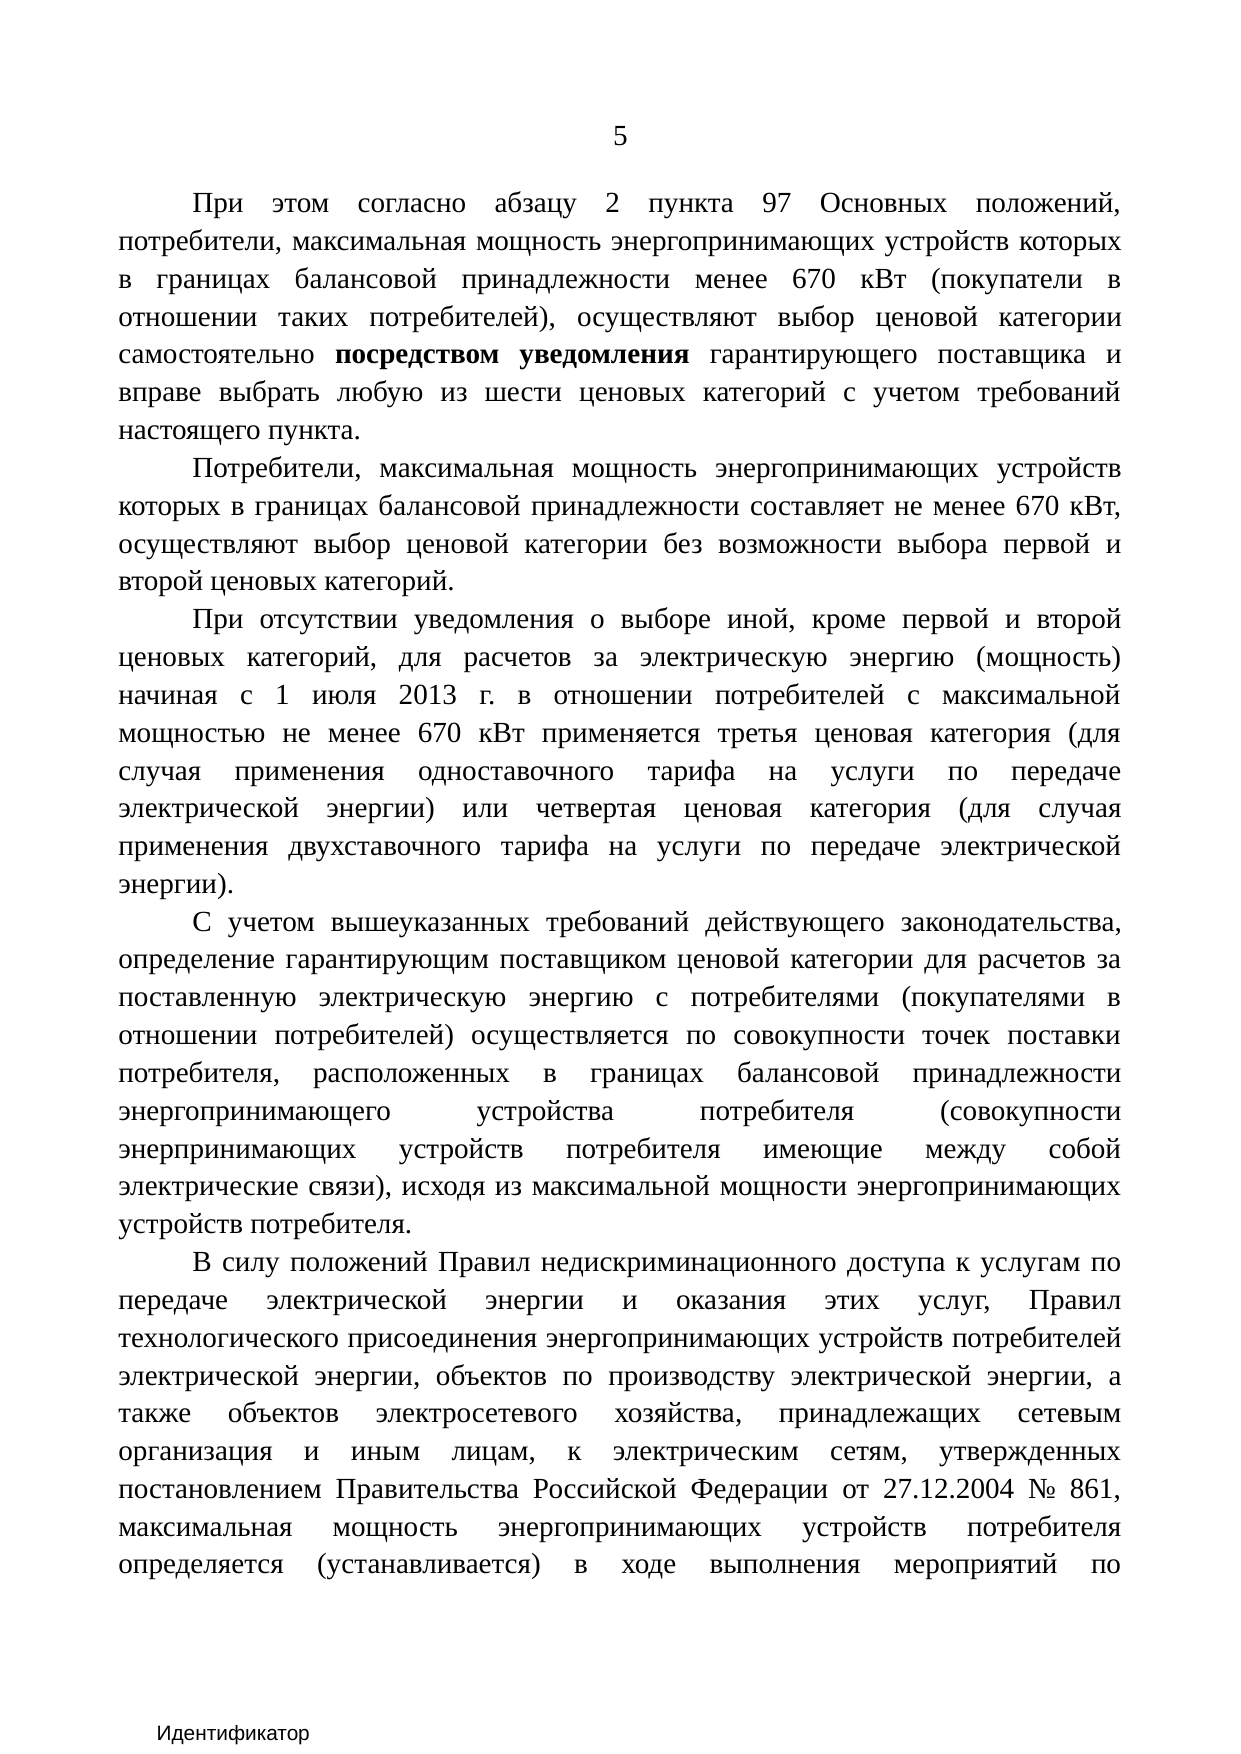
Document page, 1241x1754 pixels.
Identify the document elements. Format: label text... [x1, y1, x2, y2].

text С учетом вышеуказанных требований действующего законодательства, определение гарантирующим поставщиком ценовой категории для расчетов за поставленную электрическую энергию с потребителями (покупателями в отношении потребителей) осуществляется по совокупности точек поставки потребителя, расположенных в границах балансовой принадлежности энергопринимающего устройства потребителя (совокупности энерпринимающих устройств потребителя имеющие между собой электрические связи), исходя из максимальной мощности энергопринимающих устройств потребителя. [118, 899, 1122, 1240]
text Потребители, максимальная мощность энергопринимающих устройств которых в границах балансовой принадлежности составляет не менее 670 кВт, осуществляют выбор ценовой категории без возможности выбора первой и второй ценовых категорий. [118, 446, 1122, 597]
text В силу положений Правил недискриминационного доступа к услугам по передаче электрической энергии и оказания этих услуг, Правил технологического присоединения энергопринимающих устройств потребителей электрической энергии, объектов по производству электрической энергии, а также объектов электросетевого хозяйства, принадлежащих сетевым организация и иным лицам, к электрическим сетям, утвержденных постановлением Правительства Российской Федерации от 27.12.2004 № 861, максимальная мощность энергопринимающих устройств потребителя определяется (устанавливается) в ходе выполнения мероприятий по [118, 1240, 1122, 1580]
text При этом согласно абзацу 2 пункта 97 Основных положений, потребители, максимальная мощность энергопринимающих устройств которых в границах балансовой принадлежности менее 670 кВт (покупатели в отношении таких потребителей), осуществляют выбор ценовой категории самостоятельно посредством уведомления гарантирующего поставщика и вправе выбрать любую из шести ценовых категорий с учетом требований настоящего пункта. [118, 181, 1122, 446]
text При отсутствии уведомления о выборе иной, кроме первой и второй ценовых категорий, для расчетов за электрическую энергию (мощность) начиная с 1 июля 2013 г. в отношении потребителей с максимальной мощностью не менее 670 кВт применяется третья ценовая категория (для случая применения одноставочного тарифа на услуги по передаче электрической энергии) или четвертая ценовая категория (для случая применения двухставочного тарифа на услуги по передаче электрической энергии). [118, 597, 1122, 899]
